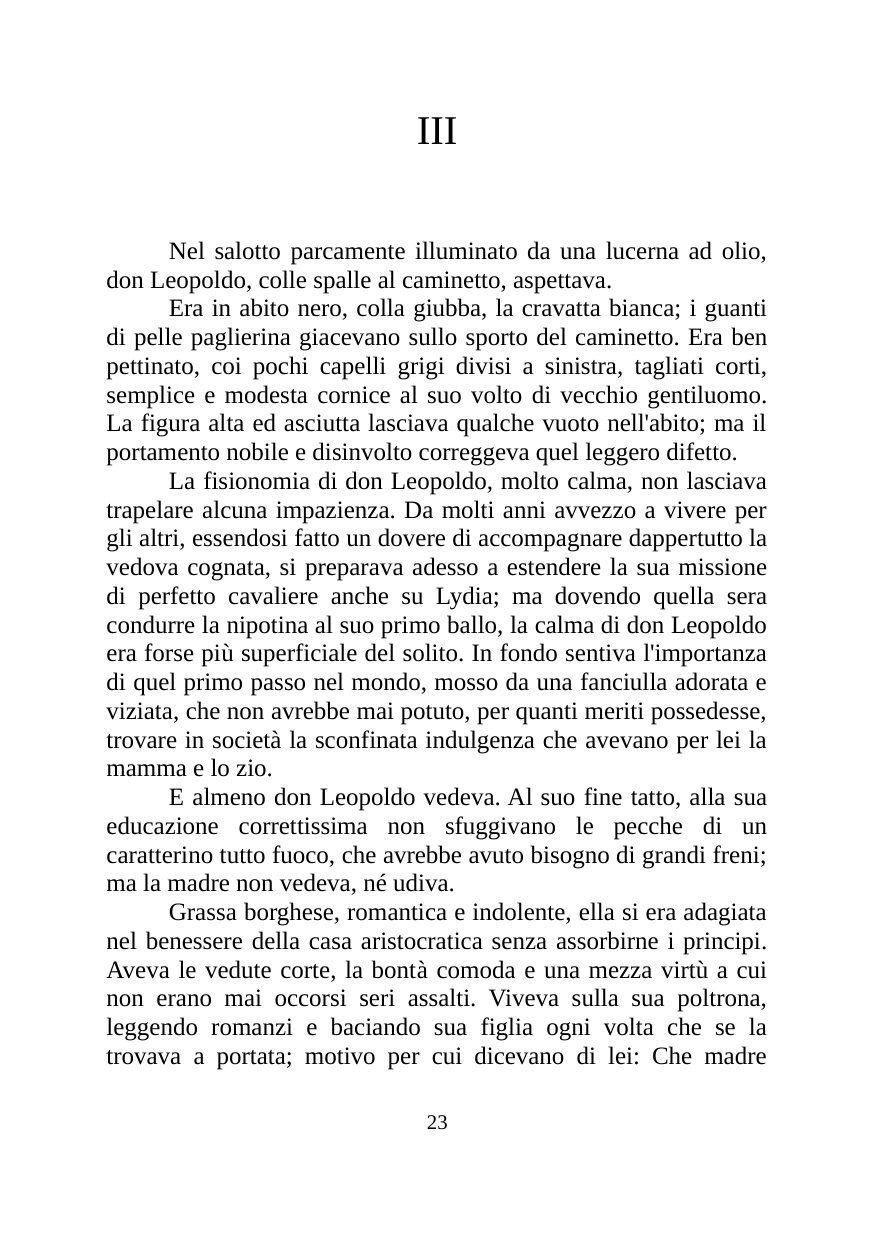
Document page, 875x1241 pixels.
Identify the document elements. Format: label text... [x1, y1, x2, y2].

text Era in abito nero, colla giubba, la cravatta bianca; i guanti di pelle paglierina giacevano sullo sporto del caminetto. Era ben pettinato, coi pochi capelli grigi divisi a sinistra, tagliati corti, semplice e modesta cornice al suo volto di vecchio gentiluomo. La figura alta ed asciutta lasciava qualche vuoto nell'abito; ma il portamento nobile e disinvolto correggeva quel leggero difetto. [106, 293, 768, 466]
text Nel salotto parcamente illuminato da una lucerna ad olio, don Leopoldo, colle spalle al caminetto, aspettava. [106, 236, 768, 293]
text La fisionomia di don Leopoldo, molto calma, non lasciava trapelare alcuna impazienza. Da molti anni avvezzo a vivere per gli altri, essendosi fatto un dovere di accompagnare dappertutto la vedova cognata, si preparava adesso a estendere la sua missione di perfetto cavaliere anche su Lydia; ma dovendo quella sera condurre la nipotina al suo primo ballo, la calma di don Leopoldo era forse più superficiale del solito. In fondo sentiva l'importanza di quel primo passo nel mondo, mosso da una fanciulla adorata e viziata, che non avrebbe mai potuto, per quanti meriti possedesse, trovare in società la sconfinata indulgenza che avevano per lei la mamma e lo zio. [106, 466, 768, 782]
subtitle III [106, 106, 768, 153]
text Grassa borghese, romantica e indolente, ella si era adagiata nel benessere della casa aristocratica senza assorbirne i principi. Aveva le vedute corte, la bontà comoda e una mezza virtù a cui non erano mai occorsi seri assalti. Viveva sulla sua poltrona, leggendo romanzi e baciando sua figlia ogni volta che se la trovava a portata; motivo per cui dicevano di lei: Che madre [106, 897, 768, 1070]
text E almeno don Leopoldo vedeva. Al suo fine tatto, alla sua educazione correttissima non sfuggivano le pecche di un caratterino tutto fuoco, che avrebbe avuto bisogno di grandi freni; ma la madre non vedeva, né udiva. [106, 782, 768, 897]
